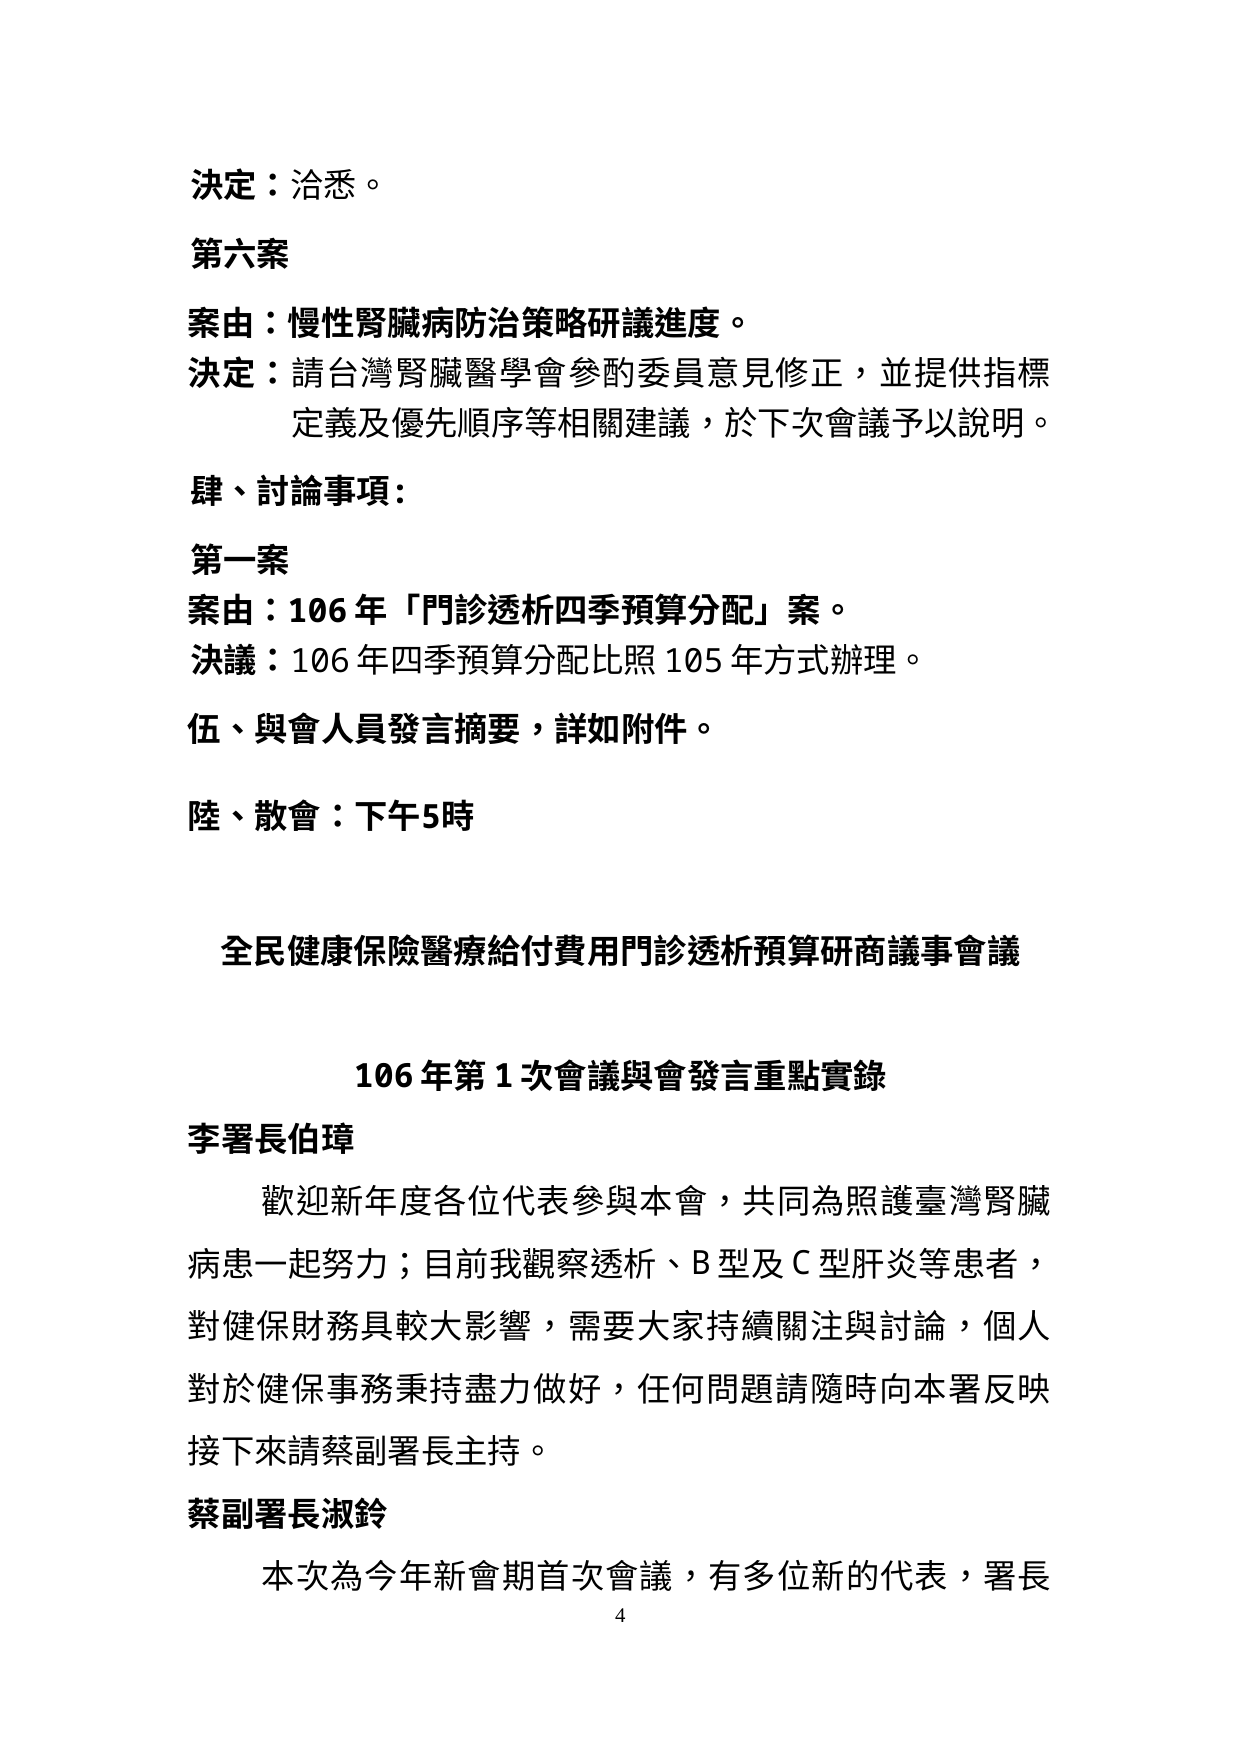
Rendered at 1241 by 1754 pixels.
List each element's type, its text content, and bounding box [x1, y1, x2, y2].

text 決定：洽悉。 [190, 157, 1053, 207]
text 案由：106年「門診透析四季預算分配」案。 [187, 582, 1053, 632]
text 106年第1次會議與會發言重點實錄 [187, 1032, 1053, 1095]
text 決議：106年四季預算分配比照105年方式辦理。 [190, 632, 1053, 682]
text 第一案 [190, 532, 1053, 582]
text 李署長伯璋 [187, 1095, 1053, 1157]
text 案由：慢性腎臟病防治策略研議進度。 [187, 295, 1053, 345]
text 決定：請台灣腎臟醫學會參酌委員意見修正，並提供指標定義及優先順序等相關建議，於下次會議予以說明。 [187, 345, 1053, 445]
text 肆、討論事項: [190, 464, 1053, 514]
text 第六案 [190, 226, 1053, 276]
text 陸、散會：下午5時 [187, 789, 1053, 839]
text 全民健康保險醫療給付費用門診透析預算研商議事會議 [187, 907, 1053, 970]
text 蔡副署長淑鈴 [187, 1470, 1053, 1532]
text 本次為今年新會期首次會議，有多位新的代表，署長 [187, 1532, 1053, 1595]
text 歡迎新年度各位代表參與本會，共同為照護臺灣腎臟病患一起努力；目前我觀察透析、B型及C型肝炎等患者，對健保財務具較大影響，需要大家持續關注與討論，個人對於健保事務秉持盡力做好，任何問題請隨時向本署反映！接下來請蔡副署長主持。 [187, 1157, 1053, 1470]
text 伍、與會人員發言摘要，詳如附件。 [187, 701, 1053, 751]
